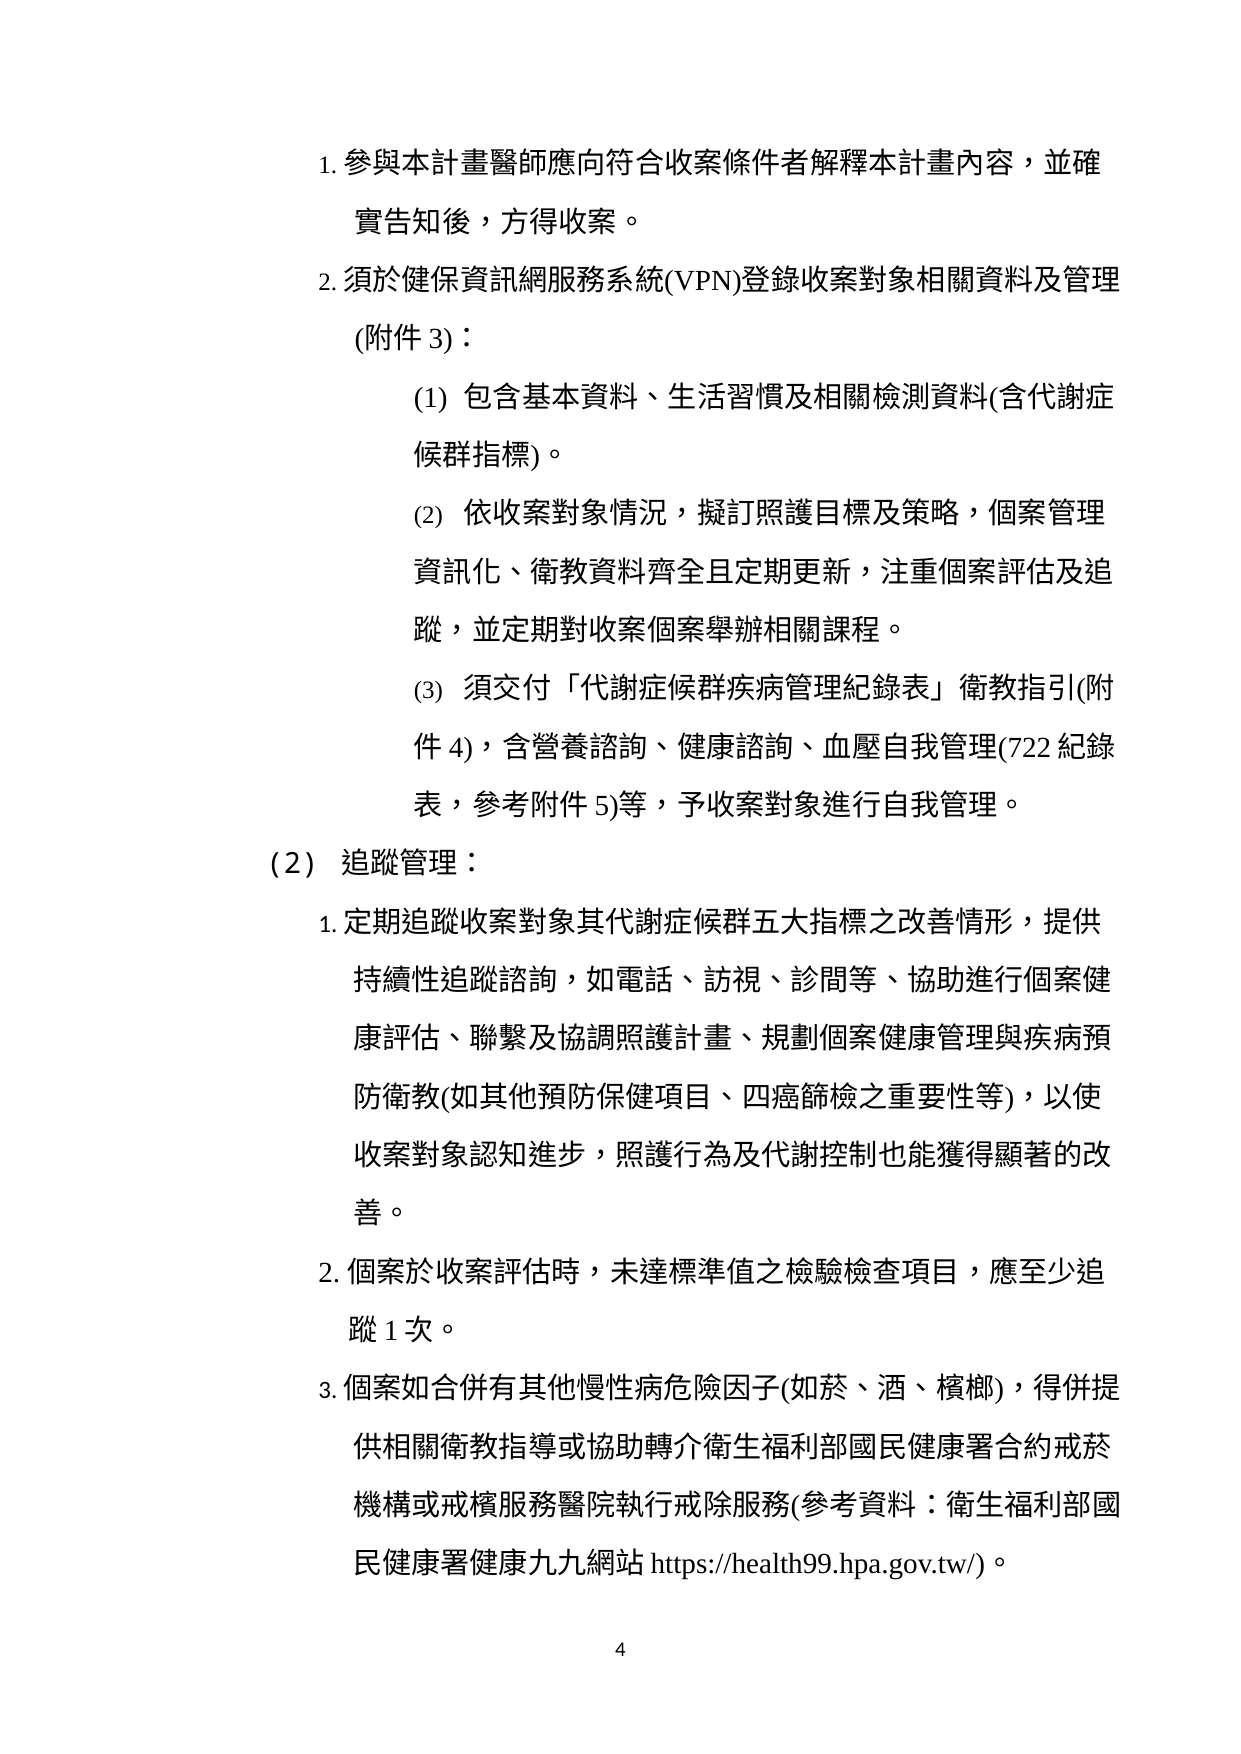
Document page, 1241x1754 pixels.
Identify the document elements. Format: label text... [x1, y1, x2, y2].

list 依收案對象情況，擬訂照護目標及策略，個案管理資訊化、衛教資料齊全且定期更新，注重個案評估及追蹤，並定期對收案個案舉辦相關課程。 [413, 477, 1122, 652]
list 定期追蹤收案對象其代謝症候群五大指標之改善情形，提供持續性追蹤諮詢，如電話、訪視、診間等、協助進行個案健康評估、聯繫及協調照護計畫、規劃個案健康管理與疾病預防衛教(如其他預防保健項目、四癌篩檢之重要性等)，以使收案對象認知進步，照護行為及代謝控制也能獲得顯著的改善。 [318, 885, 1122, 1235]
list 包含基本資料、生活習慣及相關檢測資料(含代謝症候群指標)。 [413, 360, 1122, 477]
list 須交付「代謝症候群疾病管理紀錄表」衛教指引(附件4)，含營養諮詢、健康諮詢、血壓自我管理(722紀錄表，參考附件5)等，予收案對象進行自我管理。 [413, 652, 1122, 827]
list 個案於收案評估時，未達標準值之檢驗檢查項目，應至少追蹤1次。 [318, 1235, 1122, 1352]
list 參與本計畫醫師應向符合收案條件者解釋本計畫內容，並確實告知後，方得收案。 [318, 127, 1122, 244]
list 個案如合併有其他慢性病危險因子(如菸、酒、檳榔)，得併提供相關衛教指導或協助轉介衛生福利部國民健康署合約戒菸機構或戒檳服務醫院執行戒除服務(參考資料：衛生福利部國民健康署健康九九網站https://health99.hpa.gov.tw/)。 [318, 1352, 1122, 1585]
list 須於健保資訊網服務系統(VPN)登錄收案對象相關資料及管理(附件3)： [318, 244, 1122, 360]
list 追蹤管理： [266, 827, 1122, 885]
